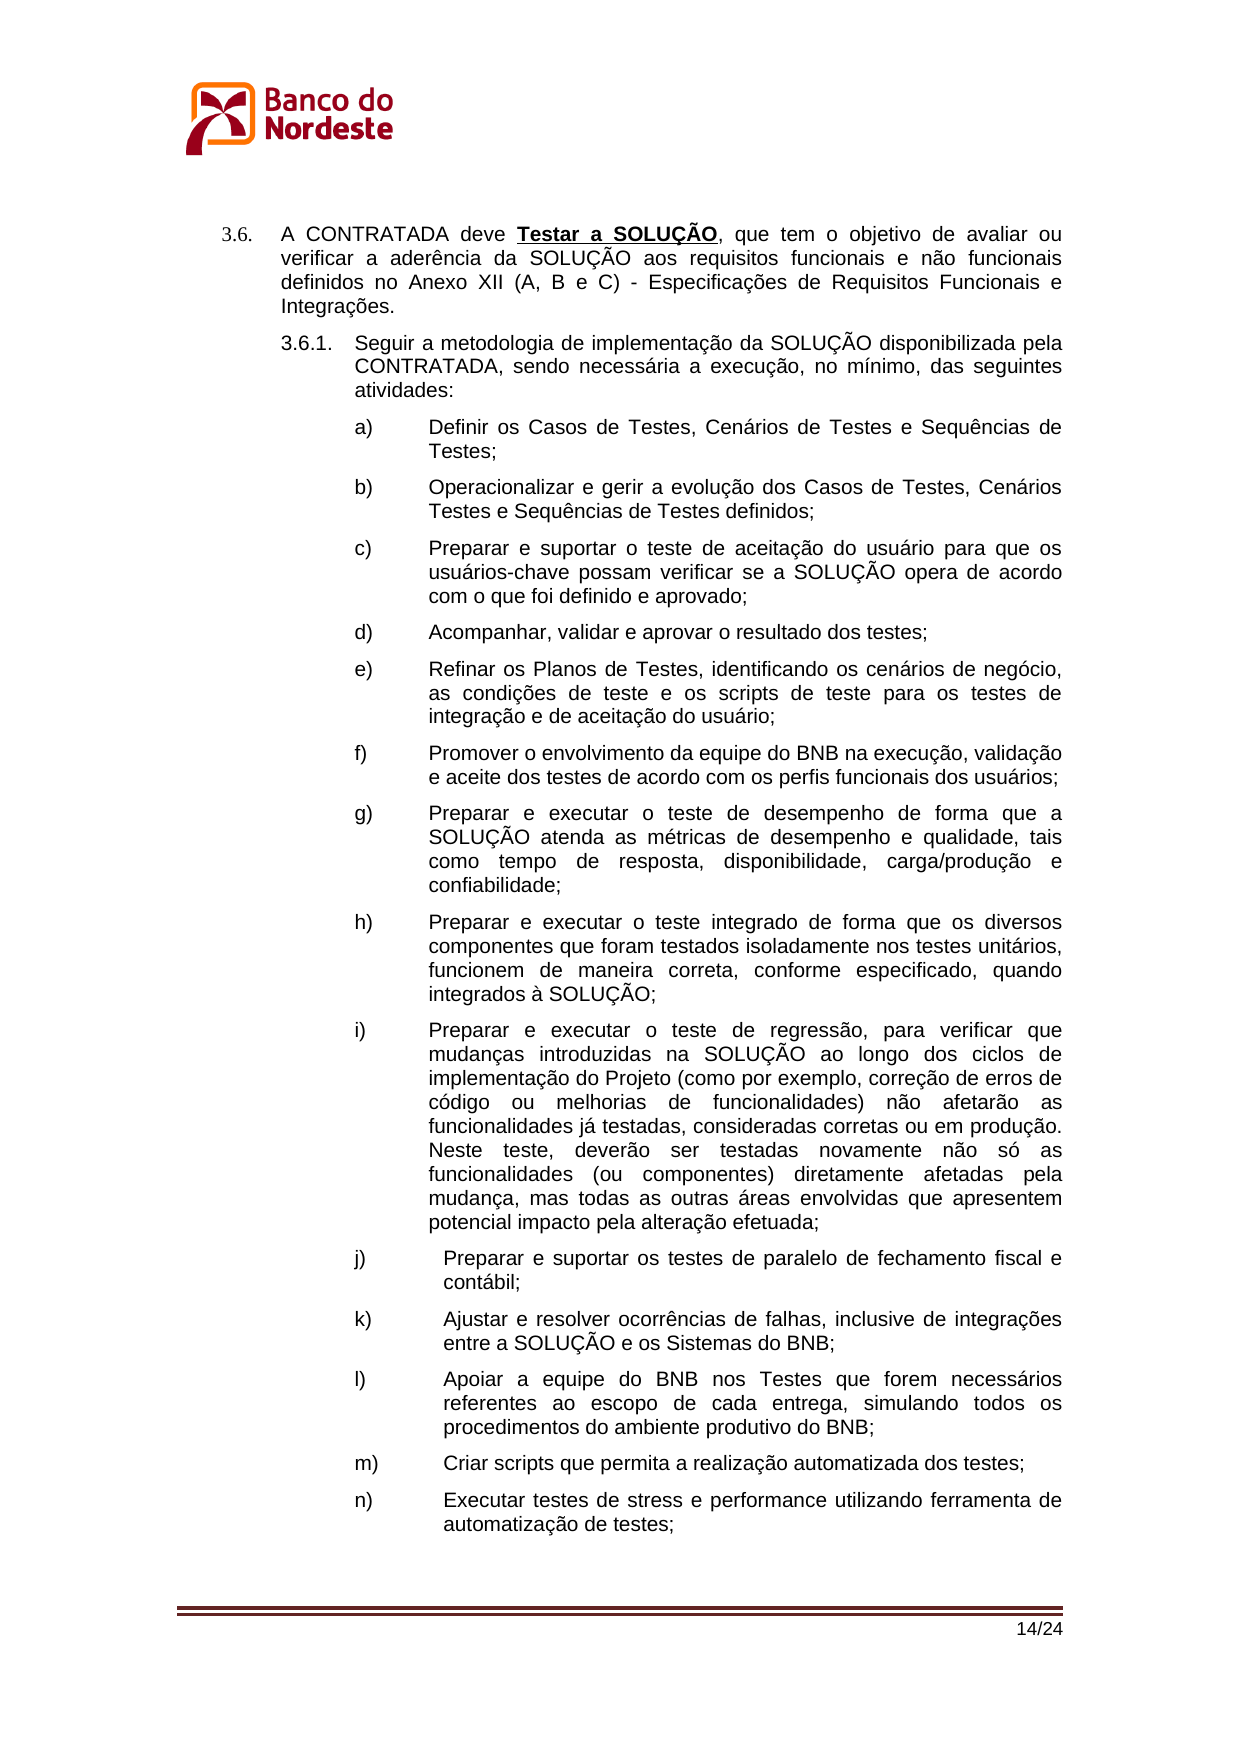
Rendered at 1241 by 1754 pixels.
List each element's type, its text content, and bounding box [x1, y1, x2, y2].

list Definir os Casos de Testes, Cenários de Testes e Sequências de Testes; [354, 415, 1063, 463]
list Preparar e suportar o teste de aceitação do usuário para que os usuários-chave possam verificar se a SOLUÇÃO opera de acordo com o que foi definido e aprovado; [354, 536, 1063, 607]
list Operacionalizar e gerir a evolução dos Casos de Testes, Cenários Testes e Sequências de Testes definidos; [354, 475, 1063, 523]
list Refinar os Planos de Testes, identificando os cenários de negócio, as condições de teste e os scripts de teste para os testes de integração e de aceitação do usuário; [354, 656, 1063, 728]
list Executar testes de stress e performance utilizando ferramenta de automatização de testes; [354, 1488, 1063, 1536]
list Preparar e executar o teste de regressão, para verificar que mudanças introduzidas na SOLUÇÃO ao longo dos ciclos de implementação do Projeto (como por exemplo, correção de erros de código ou melhorias de funcionalidades) não afetarão as funcionalidades já testadas, consideradas corretas ou em produção. Neste teste, deverão ser testadas novamente não só as funcionalidades (ou componentes) diretamente afetadas pela mudança, mas todas as outras áreas envolvidas que apresentem potencial impacto pela alteração efetuada; [354, 1018, 1063, 1233]
list Preparar e executar o teste integrado de forma que os diversos componentes que foram testados isoladamente nos testes unitários, funcionem de maneira correta, conforme especificado, quando integrados à SOLUÇÃO; [354, 909, 1063, 1005]
list Preparar e executar o teste de desempenho de forma que a SOLUÇÃO atenda as métricas de desempenho e qualidade, tais como tempo de resposta, disponibilidade, carga/produção e confiabilidade; [354, 801, 1063, 897]
list Seguir a metodologia de implementação da SOLUÇÃO disponibilizada pela CONTRATADA, sendo necessária a execução, no mínimo, das seguintes atividades: [281, 330, 1063, 402]
list A CONTRATADA deve Testar a SOLUÇÃO, que tem o objetivo de avaliar ou verificar a aderência da SOLUÇÃO aos requisitos funcionais e não funcionais definidos no Anexo XII (A, B e C) - Especificações de Requisitos Funcionais e Integrações. [221, 222, 1063, 318]
list Preparar e suportar os testes de paralelo de fechamento fiscal e contábil; [354, 1246, 1063, 1294]
list Acompanhar, validar e aprovar o resultado dos testes; [354, 620, 1063, 644]
list Criar scripts que permita a realização automatizada dos testes; [354, 1451, 1063, 1475]
list Apoiar a equipe do BNB nos Testes que forem necessários referentes ao escopo de cada entrega, simulando todos os procedimentos do ambiente produtivo do BNB; [354, 1367, 1063, 1439]
list Promover o envolvimento da equipe do BNB na execução, validação e aceite dos testes de acordo com os perfis funcionais dos usuários; [354, 741, 1063, 789]
list Ajustar e resolver ocorrências de falhas, inclusive de integrações entre a SOLUÇÃO e os Sistemas do BNB; [354, 1306, 1063, 1354]
